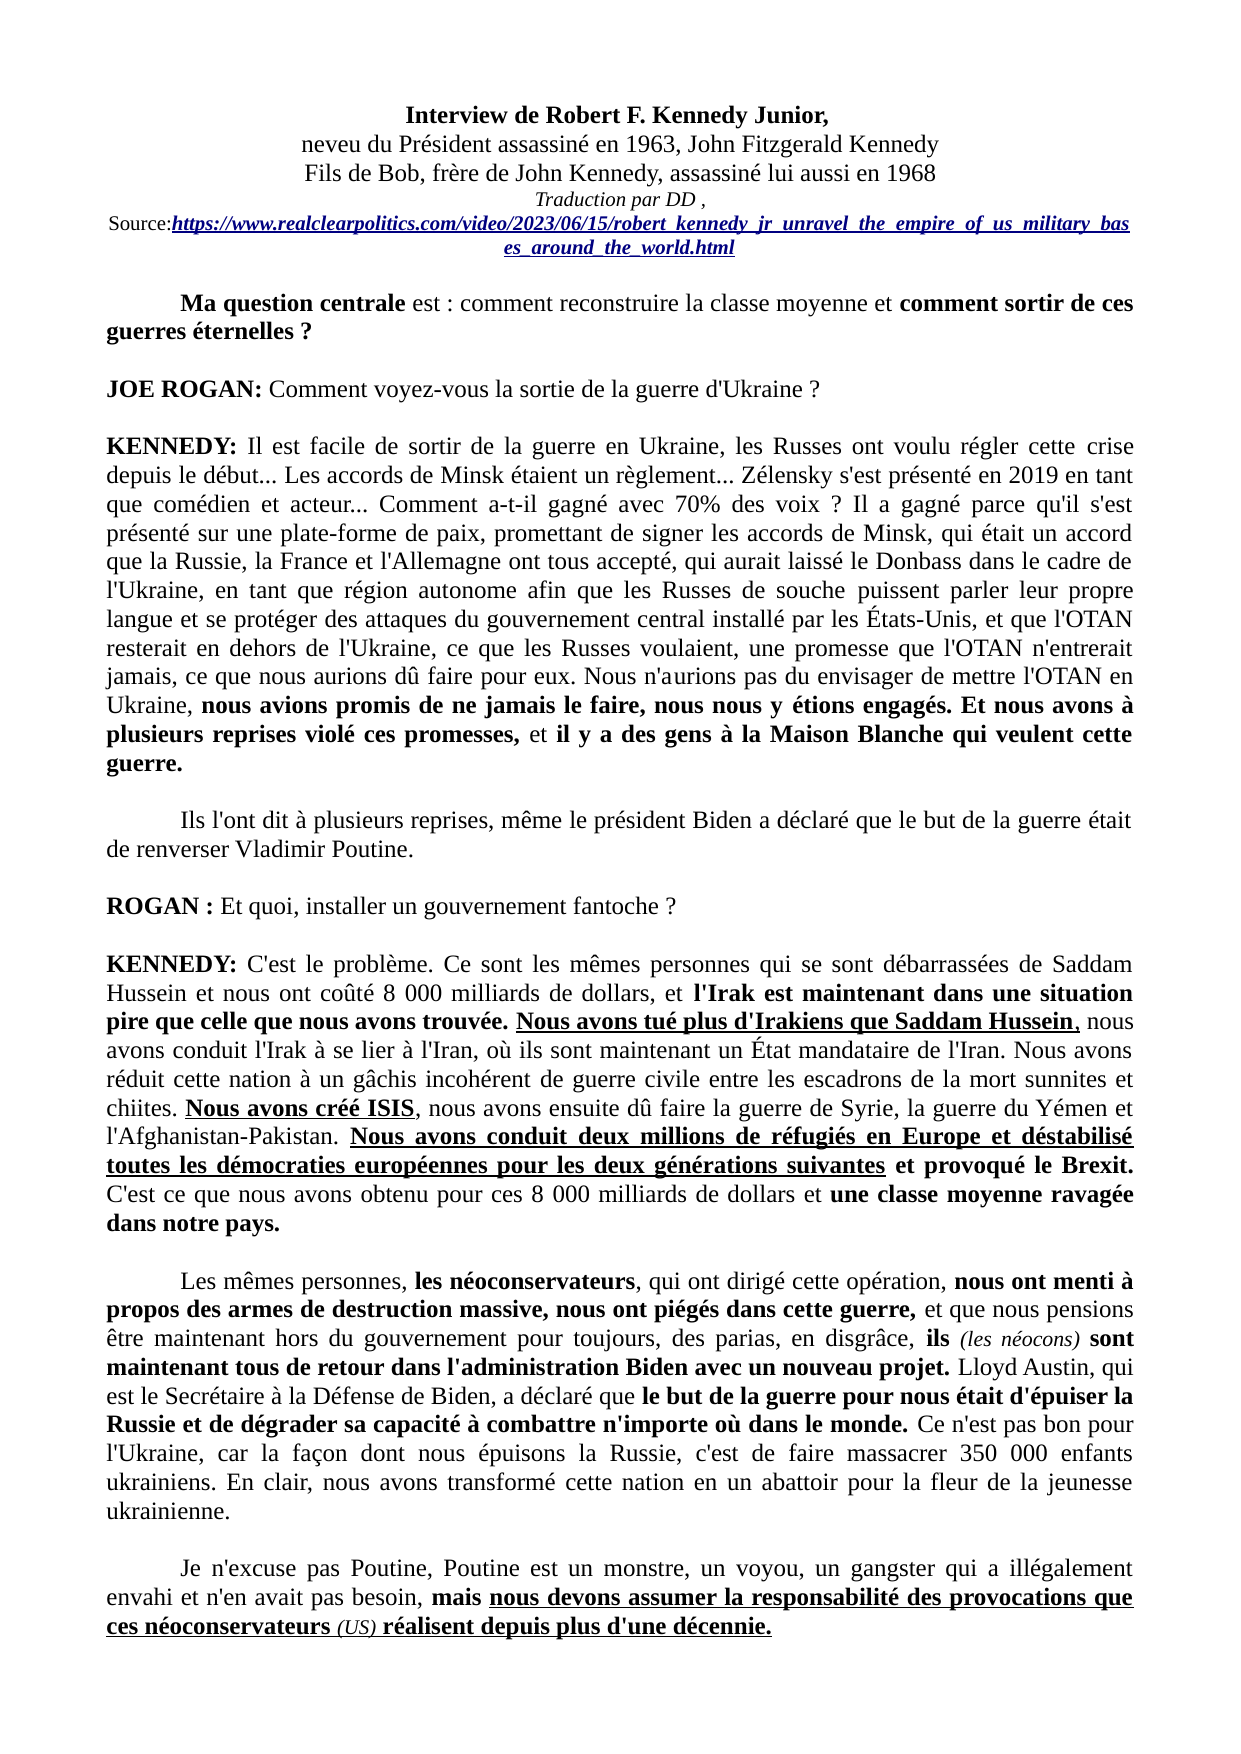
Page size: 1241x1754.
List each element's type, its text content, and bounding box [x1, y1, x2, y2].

text neveu du Président assassiné en 1963, John Fitzgerald Kennedy [106, 129, 1134, 158]
text Ils l'ont dit à plusieurs reprises, même le président Biden a déclaré que le but de la guerre était de renverser Vladimir Poutine. [106, 805, 1134, 863]
text Ma question centrale est : comment reconstruire la classe moyenne et comment sortir de ces guerres éternelles ? [106, 288, 1134, 345]
text KENNEDY: Il est facile de sortir de la guerre en Ukraine, les Russes ont voulu régler cette crise depuis le début... Les accords de Minsk étaient un règlement... Zélensky s'est présenté en 2019 en tant que comédien et acteur... Comment a-t-il gagné avec 70% des voix ? Il a gagné parce qu'il s'est présenté sur une plate-forme de paix, promettant de signer les accords de Minsk, qui était un accord que la Russie, la France et l'Allemagne ont tous accepté, qui aurait laissé le Donbass dans le cadre de l'Ukraine, en tant que région autonome afin que les Russes de souche puissent parler leur propre langue et se protéger des attaques du gouvernement central installé par les États-Unis, et que l'OTAN resterait en dehors de l'Ukraine, ce que les Russes voulaient, une promesse que l'OTAN n'entrerait jamais, ce que nous aurions dû faire pour eux. Nous n'aurions pas du envisager de mettre l'OTAN en Ukraine, nous avions promis de ne jamais le faire, nous nous y étions engagés. Et nous avons à plusieurs reprises violé ces promesses, et il y a des gens à la Maison Blanche qui veulent cette guerre. [106, 431, 1134, 776]
text Je n'excuse pas Poutine, Poutine est un monstre, un voyou, un gangster qui a illégalement envahi et n'en avait pas besoin, mais nous devons assumer la responsabilité des provocations que ces néoconservateurs (US) réalisent depuis plus d'une décennie. [106, 1553, 1134, 1639]
text Les mêmes personnes, les néoconservateurs, qui ont dirigé cette opération, nous ont menti à propos des armes de destruction massive, nous ont piégés dans cette guerre, et que nous pensions être maintenant hors du gouvernement pour toujours, des parias, en disgrâce, ils (les néocons) sont maintenant tous de retour dans l'administration Biden avec un nouveau projet. Lloyd Austin, qui est le Secrétaire à la Défense de Biden, a déclaré que le but de la guerre pour nous était d'épuiser la Russie et de dégrader sa capacité à combattre n'importe où dans le monde. Ce n'est pas bon pour l'Ukraine, car la façon dont nous épuisons la Russie, c'est de faire massacrer 350 000 enfants ukrainiens. En clair, nous avons transformé cette nation en un abattoir pour la fleur de la jeunesse ukrainienne. [106, 1266, 1134, 1524]
text Traduction par DD , Source:https://www.realclearpolitics.com/video/2023/06/15/robert_kennedy_jr_unravel_the_empire_of_us_military_bases_around_the_world.html [106, 187, 1134, 259]
text ROGAN : Et quoi, installer un gouvernement fantoche ? [106, 891, 1134, 920]
text Interview de Robert F. Kennedy Junior, [106, 100, 1134, 129]
text Fils de Bob, frère de John Kennedy, assassiné lui aussi en 1968 [106, 158, 1134, 187]
text JOE ROGAN: Comment voyez-vous la sortie de la guerre d'Ukraine ? [106, 374, 1134, 403]
text KENNEDY: C'est le problème. Ce sont les mêmes personnes qui se sont débarrassées de Saddam Hussein et nous ont coûté 8 000 milliards de dollars, et l'Irak est maintenant dans une situation pire que celle que nous avons trouvée. Nous avons tué plus d'Irakiens que Saddam Hussein, nous avons conduit l'Irak à se lier à l'Iran, où ils sont maintenant un État mandataire de l'Iran. Nous avons réduit cette nation à un gâchis incohérent de guerre civile entre les escadrons de la mort sunnites et chiites. Nous avons créé ISIS, nous avons ensuite dû faire la guerre de Syrie, la guerre du Yémen et l'Afghanistan-Pakistan. Nous avons conduit deux millions de réfugiés en Europe et déstabilisé toutes les démocraties européennes pour les deux générations suivantes et provoqué le Brexit. C'est ce que nous avons obtenu pour ces 8 000 milliards de dollars et une classe moyenne ravagée dans notre pays. [106, 949, 1134, 1236]
